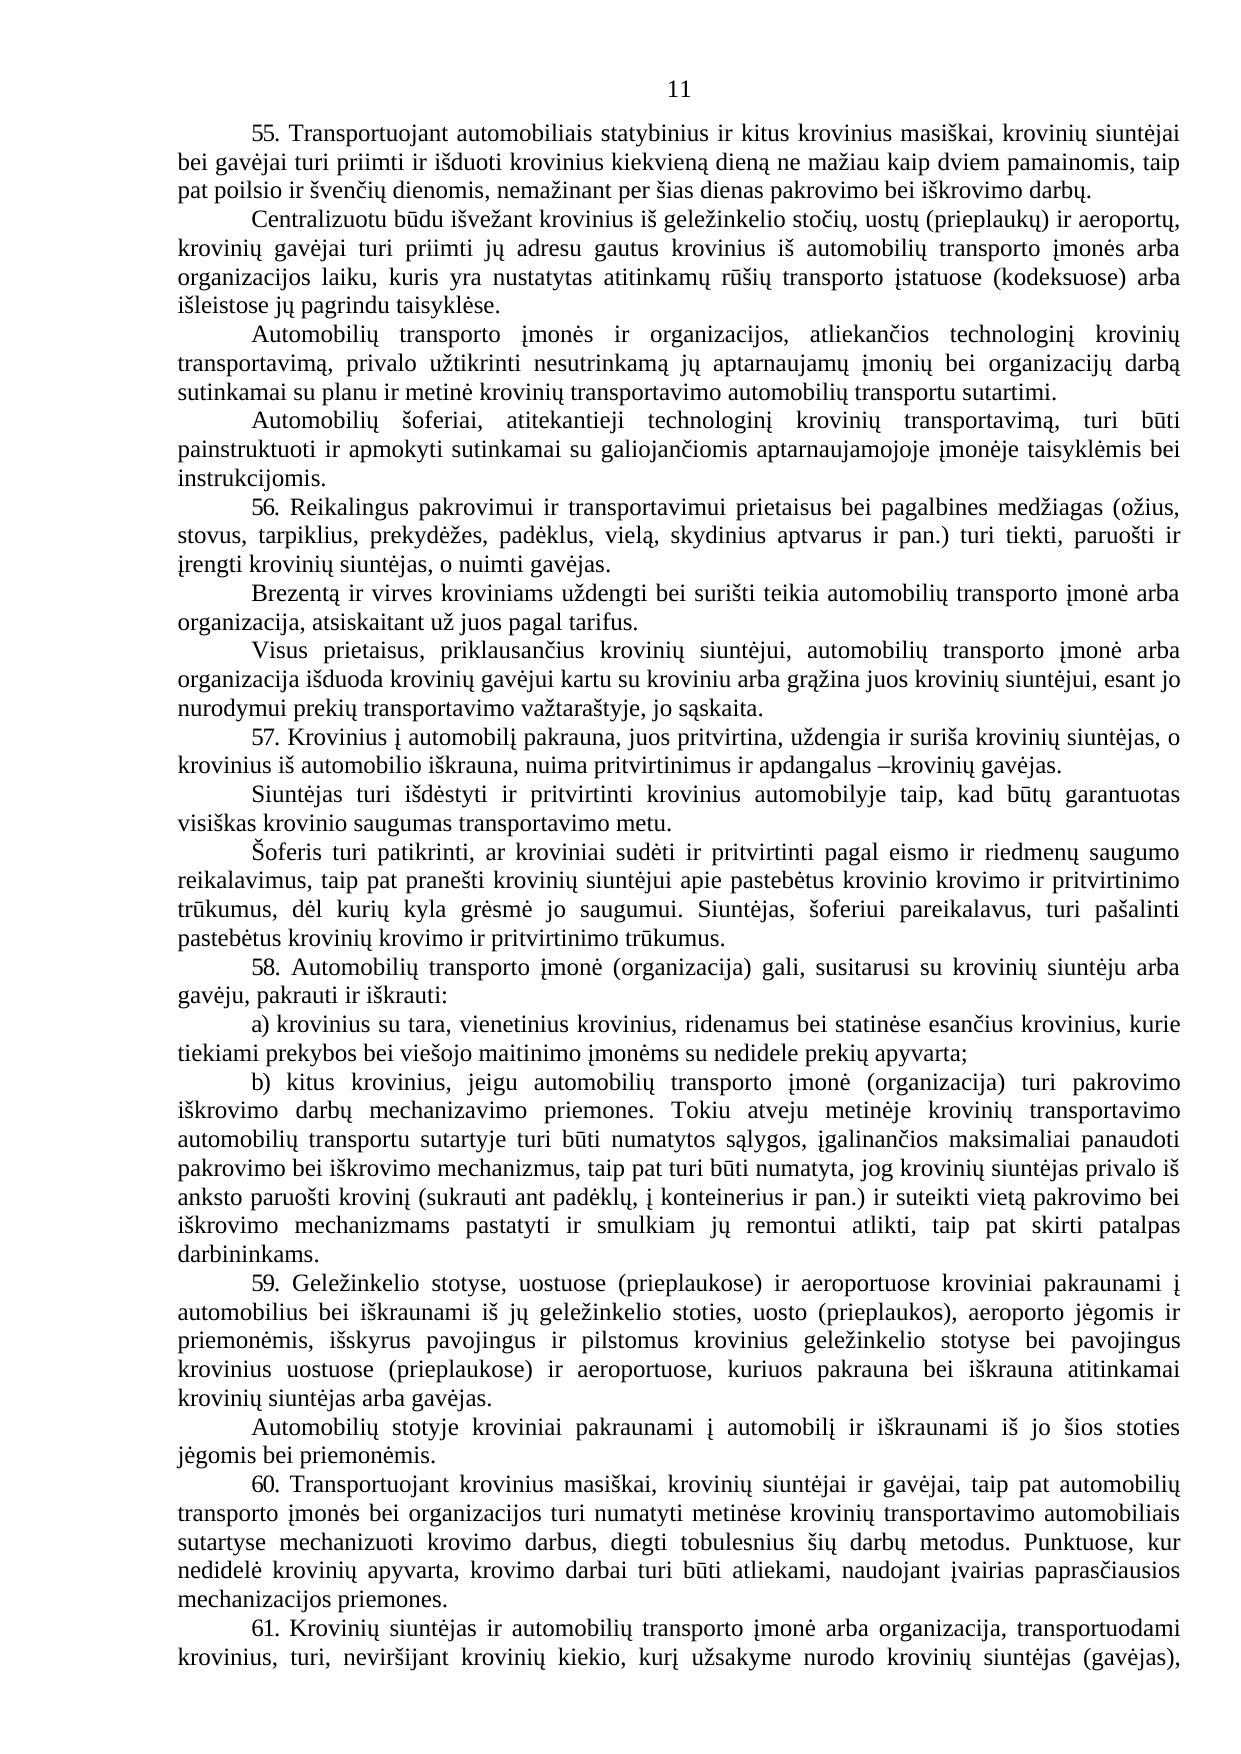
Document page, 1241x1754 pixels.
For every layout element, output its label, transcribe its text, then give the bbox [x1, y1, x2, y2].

text b) kitus krovinius, jeigu automobilių transporto įmonė (organizacija) turi pakrovimo iškrovimo darbų mechanizavimo priemones. Tokiu atveju metinėje krovinių transportavimo automobilių transportu sutartyje turi būti numatytos sąlygos, įgalinančios maksimaliai panaudoti pakrovimo bei iškrovimo mechanizmus, taip pat turi būti numatyta, jog krovinių siuntėjas privalo iš anksto paruošti krovinį (sukrauti ant padėklų, į konteinerius ir pan.) ir suteikti vietą pakrovimo bei iškrovimo mechanizmams pastatyti ir smulkiam jų remontui atlikti, taip pat skirti patalpas darbininkams. [177, 1067, 1181, 1268]
text 55. Transportuojant automobiliais statybinius ir kitus krovinius masiškai, krovinių siuntėjai bei gavėjai turi priimti ir išduoti krovinius kiekvieną dieną ne mažiau kaip dviem pamainomis, taip pat poilsio ir švenčių dienomis, nemažinant per šias dienas pakrovimo bei iškrovimo darbų. [177, 118, 1181, 204]
text Brezentą ir virves kroviniams uždengti bei surišti teikia automobilių transporto įmonė arba organizacija, atsiskaitant už juos pagal tarifus. [177, 578, 1181, 636]
text Visus prietaisus, priklausančius krovinių siuntėjui, automobilių transporto įmonė arba organizacija išduoda krovinių gavėjui kartu su kroviniu arba grąžina juos krovinių siuntėjui, esant jo nurodymui prekių transportavimo važtaraštyje, jo sąskaita. [177, 636, 1181, 722]
text Šoferis turi patikrinti, ar kroviniai sudėti ir pritvirtinti pagal eismo ir riedmenų saugumo reikalavimus, taip pat pranešti krovinių siuntėjui apie pastebėtus krovinio krovimo ir pritvirtinimo trūkumus, dėl kurių kyla grėsmė jo saugumui. Siuntėjas, šoferiui pareikalavus, turi pašalinti pastebėtus krovinių krovimo ir pritvirtinimo trūkumus. [177, 837, 1181, 952]
text Siuntėjas turi išdėstyti ir pritvirtinti krovinius automobilyje taip, kad būtų garantuotas visiškas krovinio saugumas transportavimo metu. [177, 779, 1181, 837]
text 56. Reikalingus pakrovimui ir transportavimui prietaisus bei pagalbines medžiagas (ožius, stovus, tarpiklius, prekydėžes, padėklus, vielą, skydinius aptvarus ir pan.) turi tiekti, paruošti ir įrengti krovinių siuntėjas, o nuimti gavėjas. [177, 492, 1181, 578]
text 61. Krovinių siuntėjas ir automobilių transporto įmonė arba organizacija, transportuodami krovinius, turi, neviršijant krovinių kiekio, kurį užsakyme nurodo krovinių siuntėjas (gavėjas), [177, 1613, 1181, 1671]
text 60. Transportuojant krovinius masiškai, krovinių siuntėjai ir gavėjai, taip pat automobilių transporto įmonės bei organizacijos turi numatyti metinėse krovinių transportavimo automobiliais sutartyse mechanizuoti krovimo darbus, diegti tobulesnius šių darbų metodus. Punktuose, kur nedidelė krovinių apyvarta, krovimo darbai turi būti atliekami, naudojant įvairias paprasčiausios mechanizacijos priemones. [177, 1469, 1181, 1613]
text Automobilių stotyje kroviniai pakraunami į automobilį ir iškraunami iš jo šios stoties jėgomis bei priemonėmis. [177, 1412, 1181, 1469]
text Automobilių transporto įmonės ir organizacijos, atliekančios technologinį krovinių transportavimą, privalo užtikrinti nesutrinkamą jų aptarnaujamų įmonių bei organizacijų darbą sutinkamai su planu ir metinė krovinių transportavimo automobilių transportu sutartimi. [177, 319, 1181, 406]
text 59. Geležinkelio stotyse, uostuose (prieplaukose) ir aeroportuose kroviniai pakraunami į automobilius bei iškraunami iš jų geležinkelio stoties, uosto (prieplaukos), aeroporto jėgomis ir priemonėmis, išskyrus pavojingus ir pilstomus krovinius geležinkelio stotyse bei pavojingus krovinius uostuose (prieplaukose) ir aeroportuose, kuriuos pakrauna bei iškrauna atitinkamai krovinių siuntėjas arba gavėjas. [177, 1268, 1181, 1412]
text 57. Krovinius į automobilį pakrauna, juos pritvirtina, uždengia ir suriša krovinių siuntėjas, o krovinius iš automobilio iškrauna, nuima pritvirtinimus ir apdangalus –krovinių gavėjas. [177, 722, 1181, 779]
text Automobilių šoferiai, atitekantieji technologinį krovinių transportavimą, turi būti painstruktuoti ir apmokyti sutinkamai su galiojančiomis aptarnaujamojoje įmonėje taisyklėmis bei instrukcijomis. [177, 406, 1181, 492]
text a) krovinius su tara, vienetinius krovinius, ridenamus bei statinėse esančius krovinius, kurie tiekiami prekybos bei viešojo maitinimo įmonėms su nedidele prekių apyvarta; [177, 1009, 1181, 1067]
text Centralizuotu būdu išvežant krovinius iš geležinkelio stočių, uostų (prieplaukų) ir aeroportų, krovinių gavėjai turi priimti jų adresu gautus krovinius iš automobilių transporto įmonės arba organizacijos laiku, kuris yra nustatytas atitinkamų rūšių transporto įstatuose (kodeksuose) arba išleistose jų pagrindu taisyklėse. [177, 204, 1181, 319]
text 58. Automobilių transporto įmonė (organizacija) gali, susitarusi su krovinių siuntėju arba gavėju, pakrauti ir iškrauti: [177, 952, 1181, 1009]
